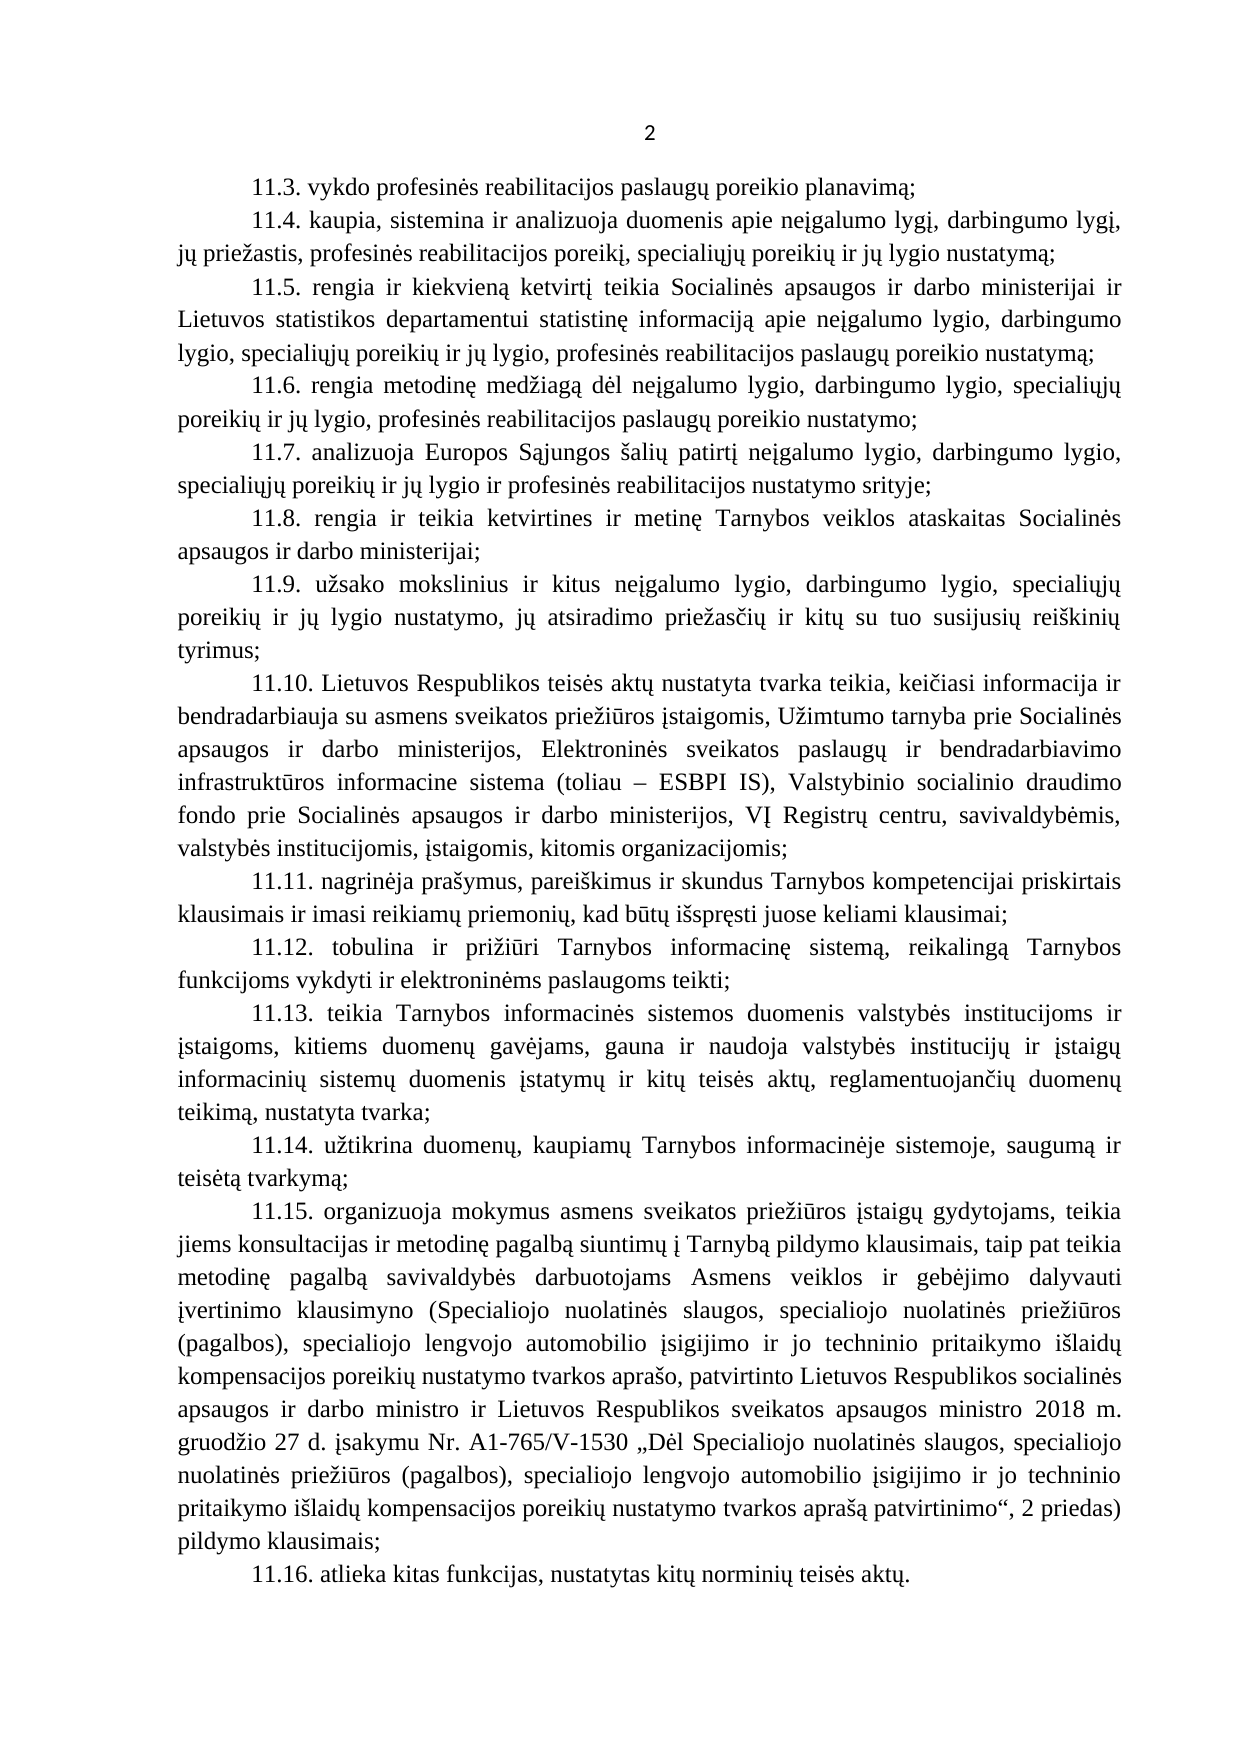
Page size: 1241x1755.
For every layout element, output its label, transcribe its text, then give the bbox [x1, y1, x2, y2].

text 11.16. atlieka kitas funkcijas, nustatytas kitų norminių teisės aktų. [177, 1559, 1122, 1588]
text 11.8. rengia ir teikia ketvirtines ir metinę Tarnybos veiklos ataskaitas Socialinės apsaugos ir darbo ministerijai; [177, 503, 1122, 564]
text 11.4. kaupia, sistemina ir analizuoja duomenis apie neįgalumo lygį, darbingumo lygį, jų priežastis, profesinės reabilitacijos poreikį, specialiųjų poreikių ir jų lygio nustatymą; [177, 206, 1122, 267]
text 11.5. rengia ir kiekvieną ketvirtį teikia Socialinės apsaugos ir darbo ministerijai ir Lietuvos statistikos departamentui statistinę informaciją apie neįgalumo lygio, darbingumo lygio, specialiųjų poreikių ir jų lygio, profesinės reabilitacijos paslaugų poreikio nustatymą; [177, 272, 1122, 366]
text 11.3. vykdo profesinės reabilitacijos paslaugų poreikio planavimą; [177, 172, 1122, 201]
text 11.10. Lietuvos Respublikos teisės aktų nustatyta tvarka teikia, keičiasi informacija ir bendradarbiauja su asmens sveikatos priežiūros įstaigomis, Užimtumo tarnyba prie Socialinės apsaugos ir darbo ministerijos, Elektroninės sveikatos paslaugų ir bendradarbiavimo infrastruktūros informacine sistema (toliau – ESBPI IS), Valstybinio socialinio draudimo fondo prie Socialinės apsaugos ir darbo ministerijos, VĮ Registrų centru, savivaldybėmis, valstybės institucijomis, įstaigomis, kitomis organizacijomis; [177, 668, 1122, 862]
text 11.13. teikia Tarnybos informacinės sistemos duomenis valstybės institucijoms ir įstaigoms, kitiems duomenų gavėjams, gauna ir naudoja valstybės institucijų ir įstaigų informacinių sistemų duomenis įstatymų ir kitų teisės aktų, reglamentuojančių duomenų teikimą, nustatyta tvarka; [177, 998, 1122, 1126]
text 11.7. analizuoja Europos Sąjungos šalių patirtį neįgalumo lygio, darbingumo lygio, specialiųjų poreikių ir jų lygio ir profesinės reabilitacijos nustatymo srityje; [177, 437, 1122, 498]
text 11.15. organizuoja mokymus asmens sveikatos priežiūros įstaigų gydytojams, teikia jiems konsultacijas ir metodinę pagalbą siuntimų į Tarnybą pildymo klausimais, taip pat teikia metodinę pagalbą savivaldybės darbuotojams Asmens veiklos ir gebėjimo dalyvauti įvertinimo klausimyno (Specialiojo nuolatinės slaugos, specialiojo nuolatinės priežiūros (pagalbos), specialiojo lengvojo automobilio įsigijimo ir jo techninio pritaikymo išlaidų kompensacijos poreikių nustatymo tvarkos aprašo, patvirtinto Lietuvos Respublikos socialinės apsaugos ir darbo ministro ir Lietuvos Respublikos sveikatos apsaugos ministro 2018 m. gruodžio 27 d. įsakymu Nr. A1-765/V-1530 „Dėl Specialiojo nuolatinės slaugos, specialiojo nuolatinės priežiūros (pagalbos), specialiojo lengvojo automobilio įsigijimo ir jo techninio pritaikymo išlaidų kompensacijos poreikių nustatymo tvarkos aprašą patvirtinimo“, 2 priedas) pildymo klausimais; [177, 1196, 1122, 1555]
text 11.14. užtikrina duomenų, kaupiamų Tarnybos informacinėje sistemoje, saugumą ir teisėtą tvarkymą; [177, 1130, 1122, 1192]
text 11.12. tobulina ir prižiūri Tarnybos informacinę sistemą, reikalingą Tarnybos funkcijoms vykdyti ir elektroninėms paslaugoms teikti; [177, 932, 1122, 994]
text 11.9. užsako mokslinius ir kitus neįgalumo lygio, darbingumo lygio, specialiųjų poreikių ir jų lygio nustatymo, jų atsiradimo priežasčių ir kitų su tuo susijusių reiškinių tyrimus; [177, 569, 1122, 663]
text 11.11. nagrinėja prašymus, pareiškimus ir skundus Tarnybos kompetencijai priskirtais klausimais ir imasi reikiamų priemonių, kad būtų išspręsti juose keliami klausimai; [177, 866, 1122, 928]
text 11.6. rengia metodinę medžiagą dėl neįgalumo lygio, darbingumo lygio, specialiųjų poreikių ir jų lygio, profesinės reabilitacijos paslaugų poreikio nustatymo; [177, 371, 1122, 432]
